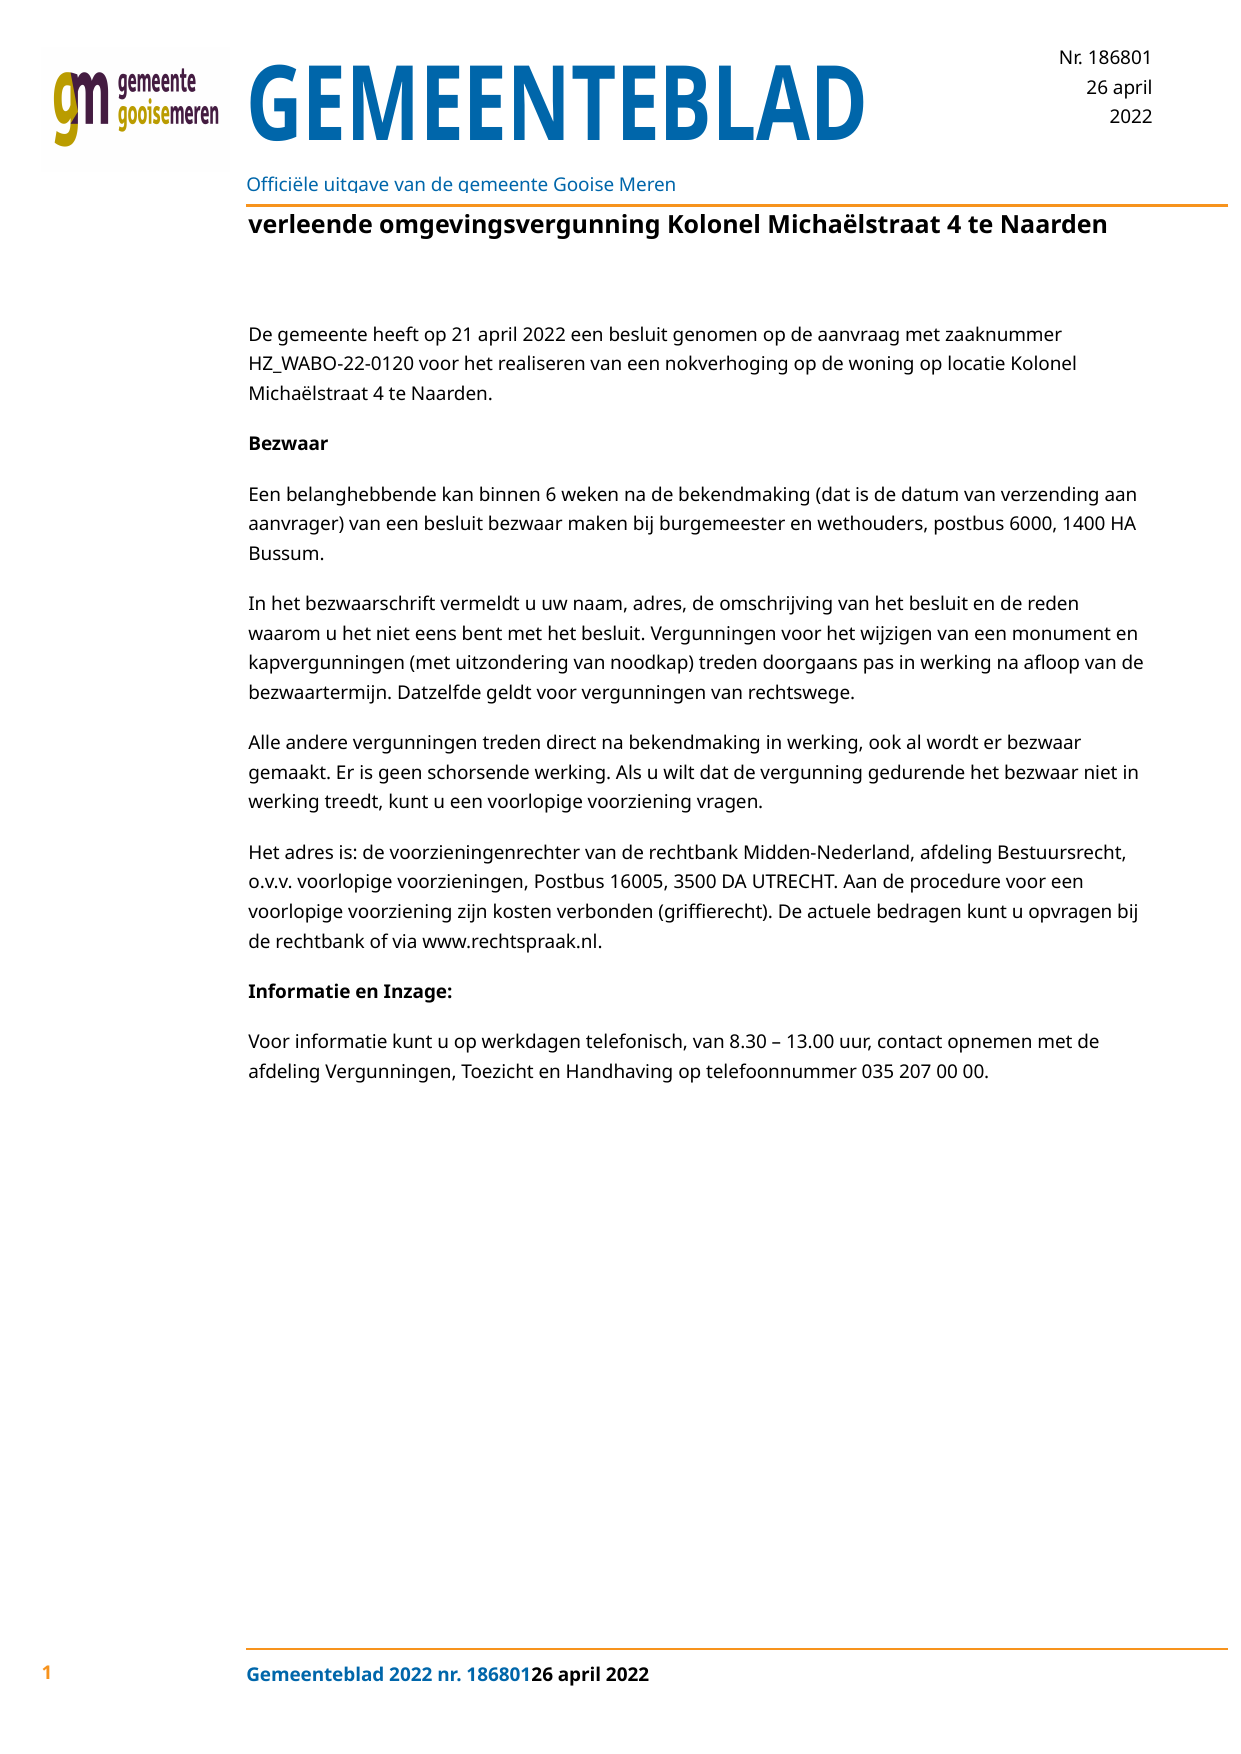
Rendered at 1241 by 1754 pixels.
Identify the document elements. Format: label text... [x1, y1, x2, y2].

text Het adres is: de voorzieningenrechter van de rechtbank Midden-Nederland, afdeling Bestuursrecht, o.v.v. voorlopige voorzieningen, Postbus 16005, 3500 DA UTRECHT. Aan de procedure voor een voorlopige voorziening zijn kosten verbonden (griffierecht). De actuele bedragen kunt u opvragen bij de rechtbank of via www.rechtspraak.nl. [248, 839, 1152, 953]
text Een belanghebbende kan binnen 6 weken na de bekendmaking (dat is de datum van verzending aan aanvrager) van een besluit bezwaar maken bij burgemeester en wethouders, postbus 6000, 1400 HA Bussum. [248, 481, 1152, 566]
text Voor informatie kunt u op werkdagen telefonisch, van 8.30 – 13.00 uur, contact opnemen met de afdeling Vergunningen, Toezicht en Handhaving op telefoonnummer 035 207 00 00. [248, 1029, 1152, 1084]
text Informatie en Inzage: [248, 978, 1152, 1004]
text verleende omgevingsvergunning Kolonel Michaëlstraat 4 te Naarden [248, 207, 1152, 241]
text In het bezwaarschrift vermeldt u uw naam, adres, de omschrijving van het besluit en de reden waarom u het niet eens bent met het besluit. Vergunningen voor het wijzigen van een monument en kapvergunningen (met uitzondering van noodkap) treden doorgaans pas in werking na afloop van de bezwaartermijn. Datzelfde geldt voor vergunningen van rechtswege. [248, 590, 1152, 705]
text Alle andere vergunningen treden direct na bekendmaking in werking, ook al wordt er bezwaar gemaakt. Er is geen schorsende werking. Als u wilt dat de vergunning gedurende het bezwaar niet in werking treedt, kunt u een voorlopige voorziening vragen. [248, 729, 1152, 814]
text De gemeente heeft op 21 april 2022 een besluit genomen op de aanvraag met zaaknummer HZ_WABO-22-0120 voor het realiseren van een nokverhoging op de woning op locatie Kolonel Michaëlstraat 4 te Naarden. [248, 321, 1152, 406]
picture [41, 47, 231, 172]
text Bezwaar [248, 430, 1152, 456]
